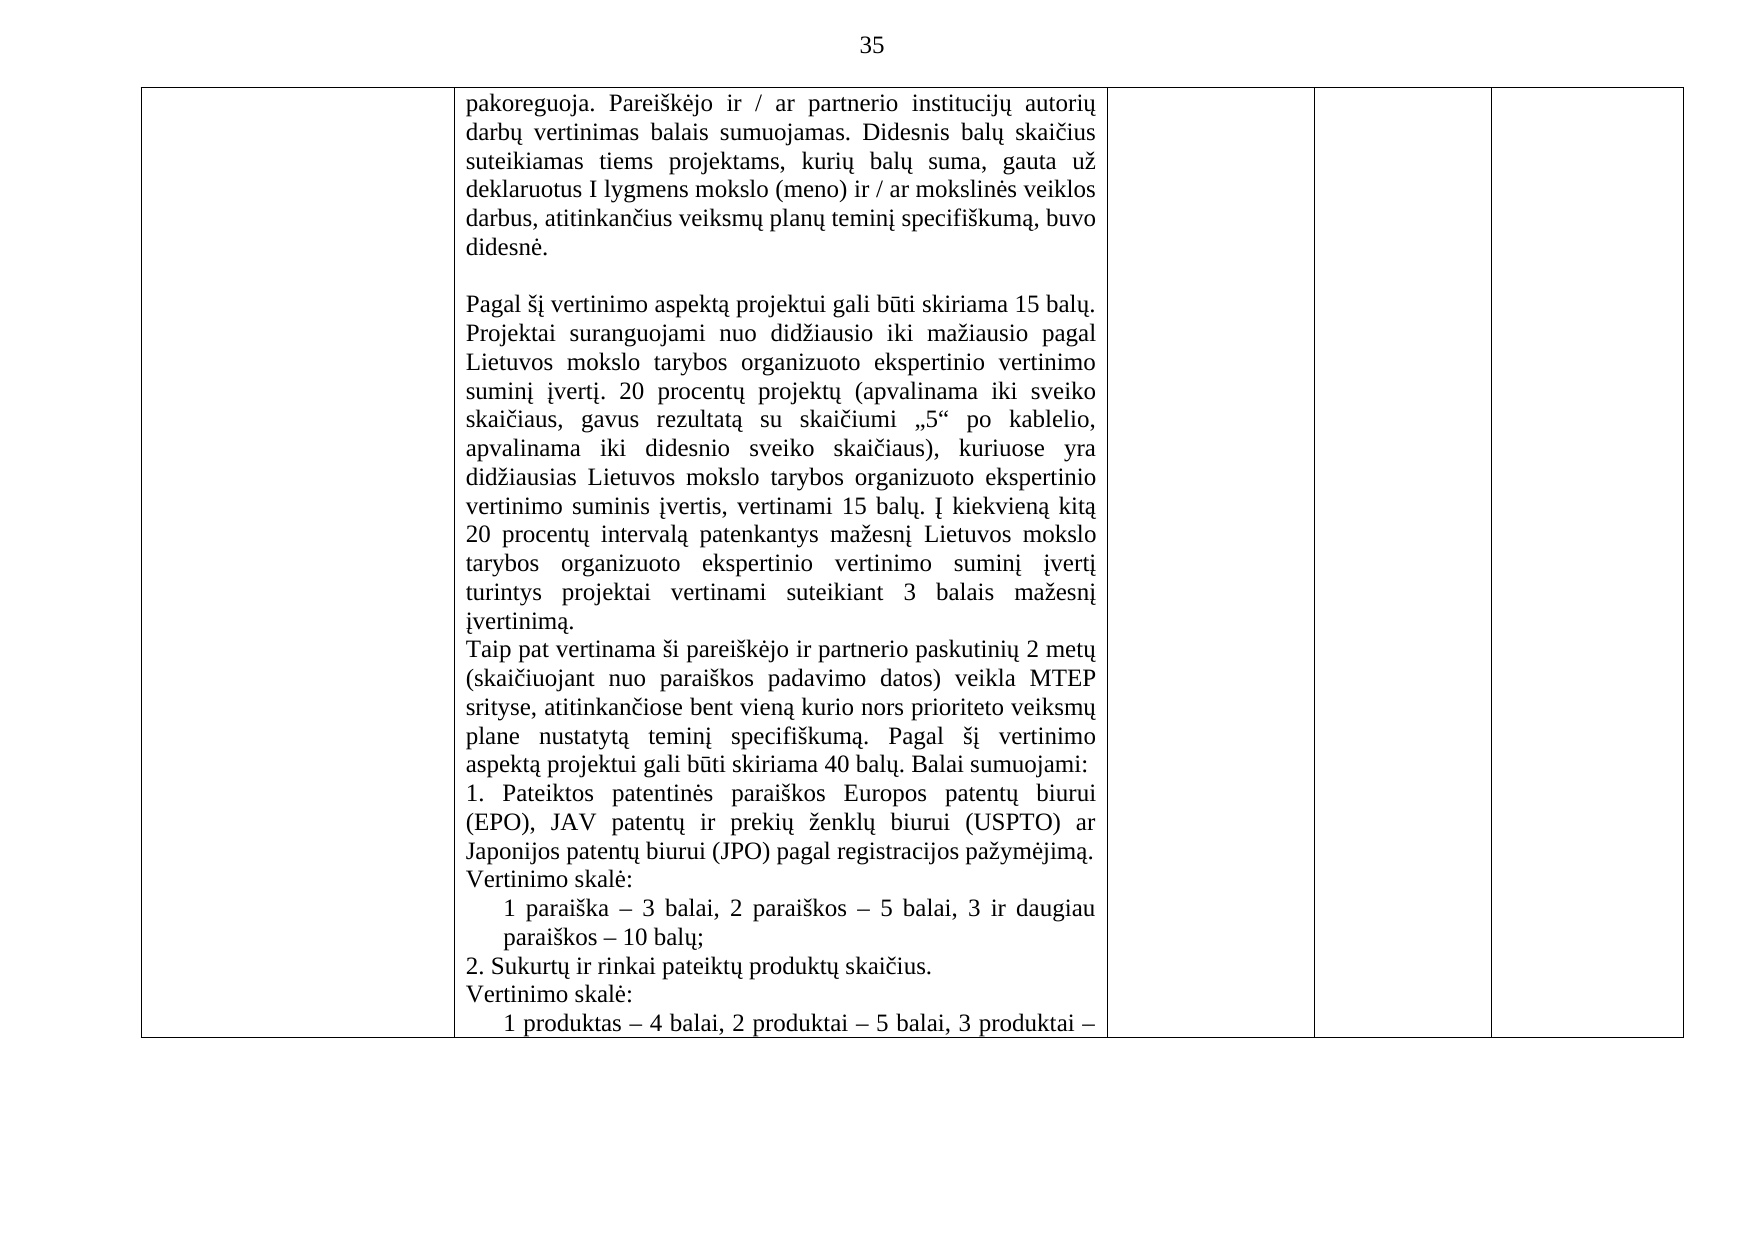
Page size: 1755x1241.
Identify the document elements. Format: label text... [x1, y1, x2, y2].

table_cell [1315, 88, 1491, 1037]
table_header [130, 87, 141, 1038]
table_cell [1108, 88, 1314, 1037]
table_cell [142, 88, 454, 1037]
table_cell [1492, 88, 1683, 1037]
table_cell pakoreguoja. Pareiškėjo ir / ar partnerio institucijų autorių darbų vertinimas balais sumuojamas. Didesnis balų skaičius suteikiamas tiems projektams, kurių balų suma, gauta už deklaruotus I lygmens mokslo (meno) ir / ar mokslinės veiklos darbus, atitinkančius veiksmų planų teminį specifiškumą, buvo didesnė. Pagal šį vertinimo aspektą projektui gali būti skiriama 15 balų. Projektai suranguojami nuo didžiausio iki mažiausio pagal Lietuvos mokslo tarybos organizuoto ekspertinio vertinimo suminį įvertį. 20 procentų projektų (apvalinama iki sveiko skaičiaus, gavus rezultatą su skaičiumi „5“ po kablelio, apvalinama iki didesnio sveiko skaičiaus), kuriuose yra didžiausias Lietuvos mokslo tarybos organizuoto ekspertinio vertinimo suminis įvertis, vertinami 15 balų. Į kiekvieną kitą 20 procentų intervalą patenkantys mažesnį Lietuvos mokslo tarybos organizuoto ekspertinio vertinimo suminį įvertį turintys projektai vertinami suteikiant 3 balais mažesnį įvertinimą. Taip pat vertinama ši pareiškėjo ir partnerio paskutinių 2 metų (skaičiuojant nuo paraiškos padavimo datos) veikla MTEP srityse, atitinkančiose bent vieną kurio nors prioriteto veiksmų plane nustatytą teminį specifiškumą. Pagal šį vertinimo aspektą projektui gali būti skiriama 40 balų. Balai sumuojami: 1. Pateiktos patentinės paraiškos Europos patentų biurui (EPO), JAV patentų ir prekių ženklų biurui (USPTO) ar Japonijos patentų biurui (JPO) pagal registracijos pažymėjimą. Vertinimo skalė: 1 paraiška – 3 balai, 2 paraiškos – 5 balai, 3 ir daugiau paraiškos – 10 balų; 2. Sukurtų ir rinkai pateiktų produktų skaičius. Vertinimo skalė: 1 produktas – 4 balai, 2 produktai – 5 balai, 3 produktai – [455, 88, 1107, 1037]
